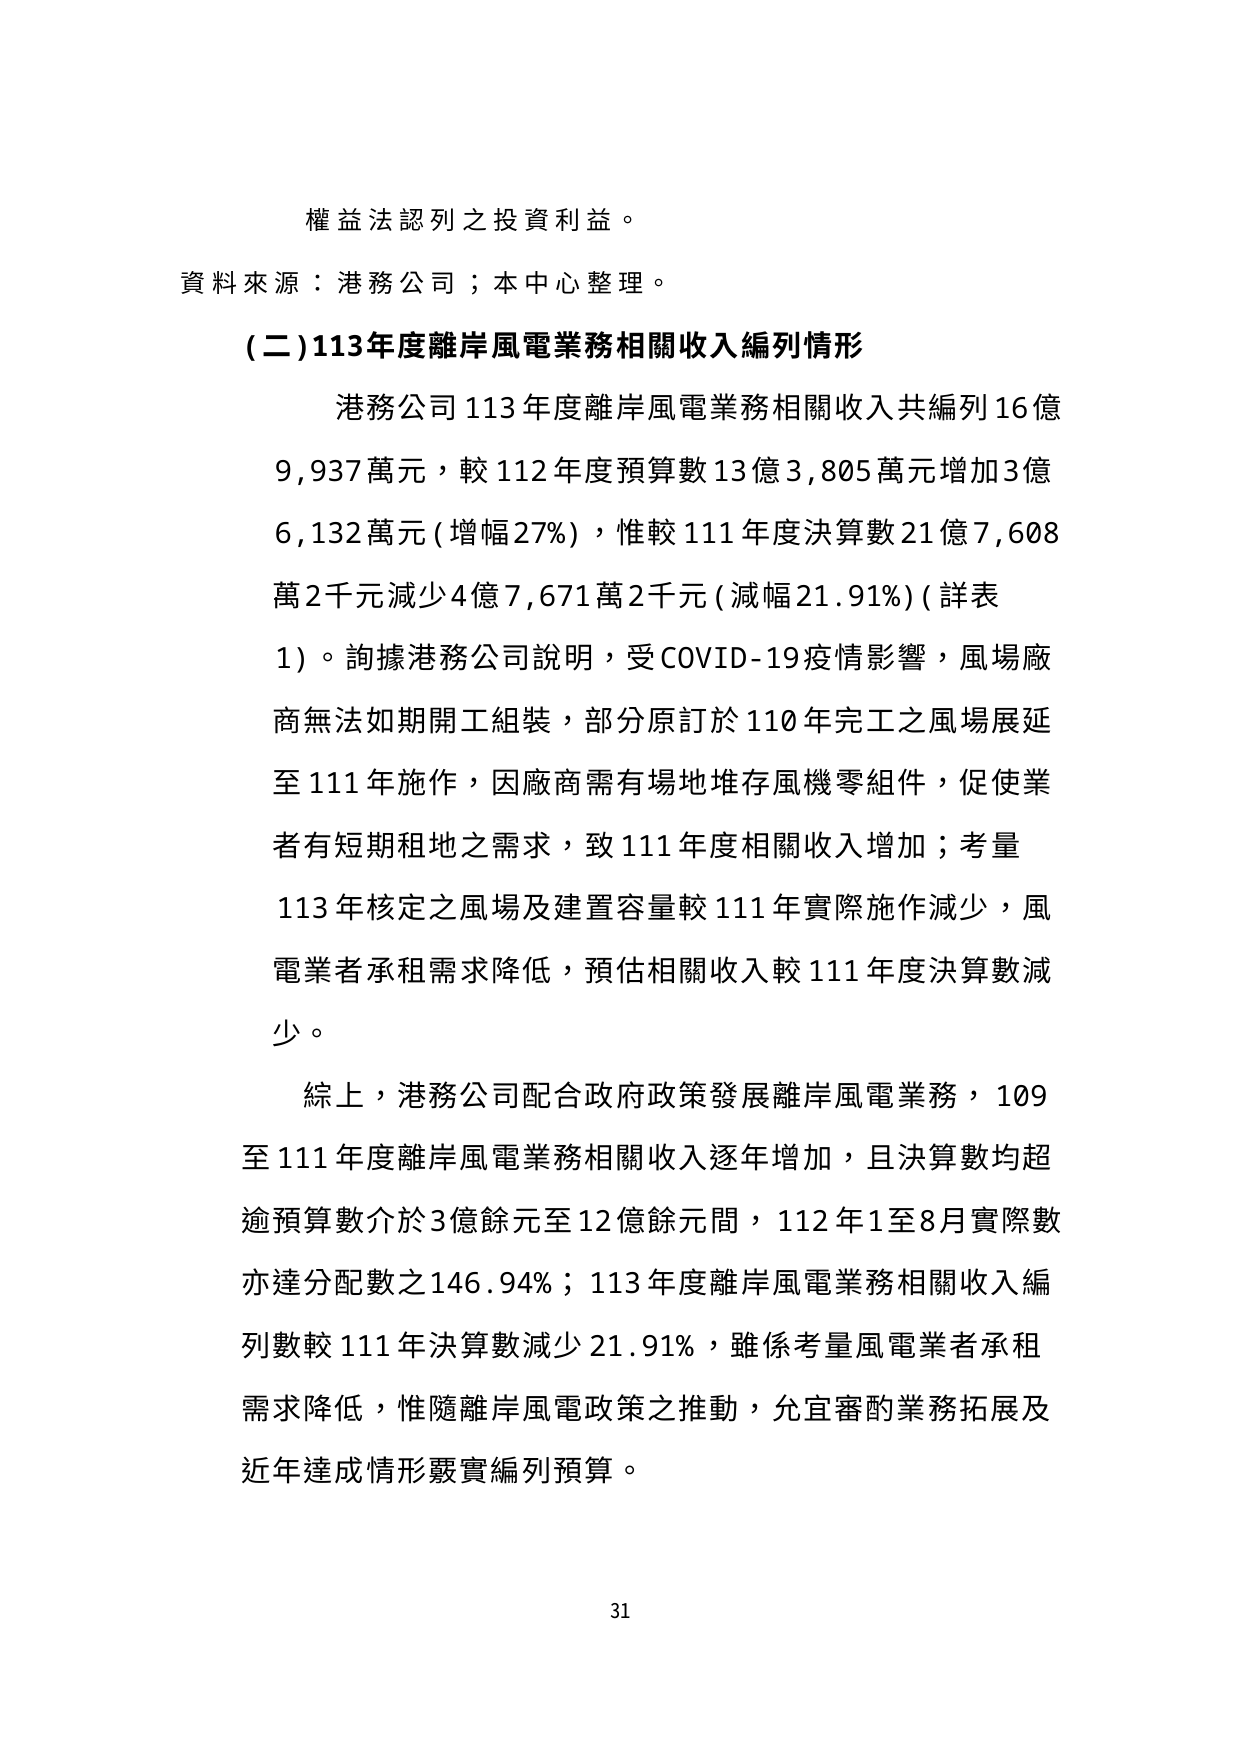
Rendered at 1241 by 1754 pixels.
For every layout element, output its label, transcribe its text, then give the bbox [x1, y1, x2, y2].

text 綜上，港務公司配合政府政策發展離岸風電業務，109至111年度離岸風電業務相關收入逐年增加，且決算數均超逾預算數介於3億餘元至12億餘元間，112年1至8月實際數亦達分配數之146.94%；113年度離岸風電業務相關收入編列數較111年決算數減少21.91%，雖係考量風電業者承租需求降低，惟隨離岸風電政策之推動，允宜審酌業務拓展及近年達成情形覈實編列預算。 [236, 1052, 1063, 1490]
text 資料來源：港務公司；本中心整理。 [177, 240, 1063, 302]
text (二)113年度離岸風電業務相關收入編列情形 [236, 302, 1063, 365]
text 港務公司113年度離岸風電業務相關收入共編列16億9,937萬元，較112年度預算數13億3,805萬元增加3億6,132萬元(增幅27%)，惟較111年度決算數21億7,608萬2千元減少4億7,671萬2千元(減幅21.91%)(詳表1)。詢據港務公司說明，受COVID-19疫情影響，風場廠商無法如期開工組裝，部分原訂於110年完工之風場展延至111年施作，因廠商需有場地堆存風機零組件，促使業者有短期租地之需求，致111年度相關收入增加；考量113年核定之風場及建置容量較111年實際施作減少，風電業者承租需求降低，預估相關收入較111年度決算數減少。 [266, 365, 1063, 1052]
text 權益法認列之投資利益。 [177, 177, 1063, 240]
